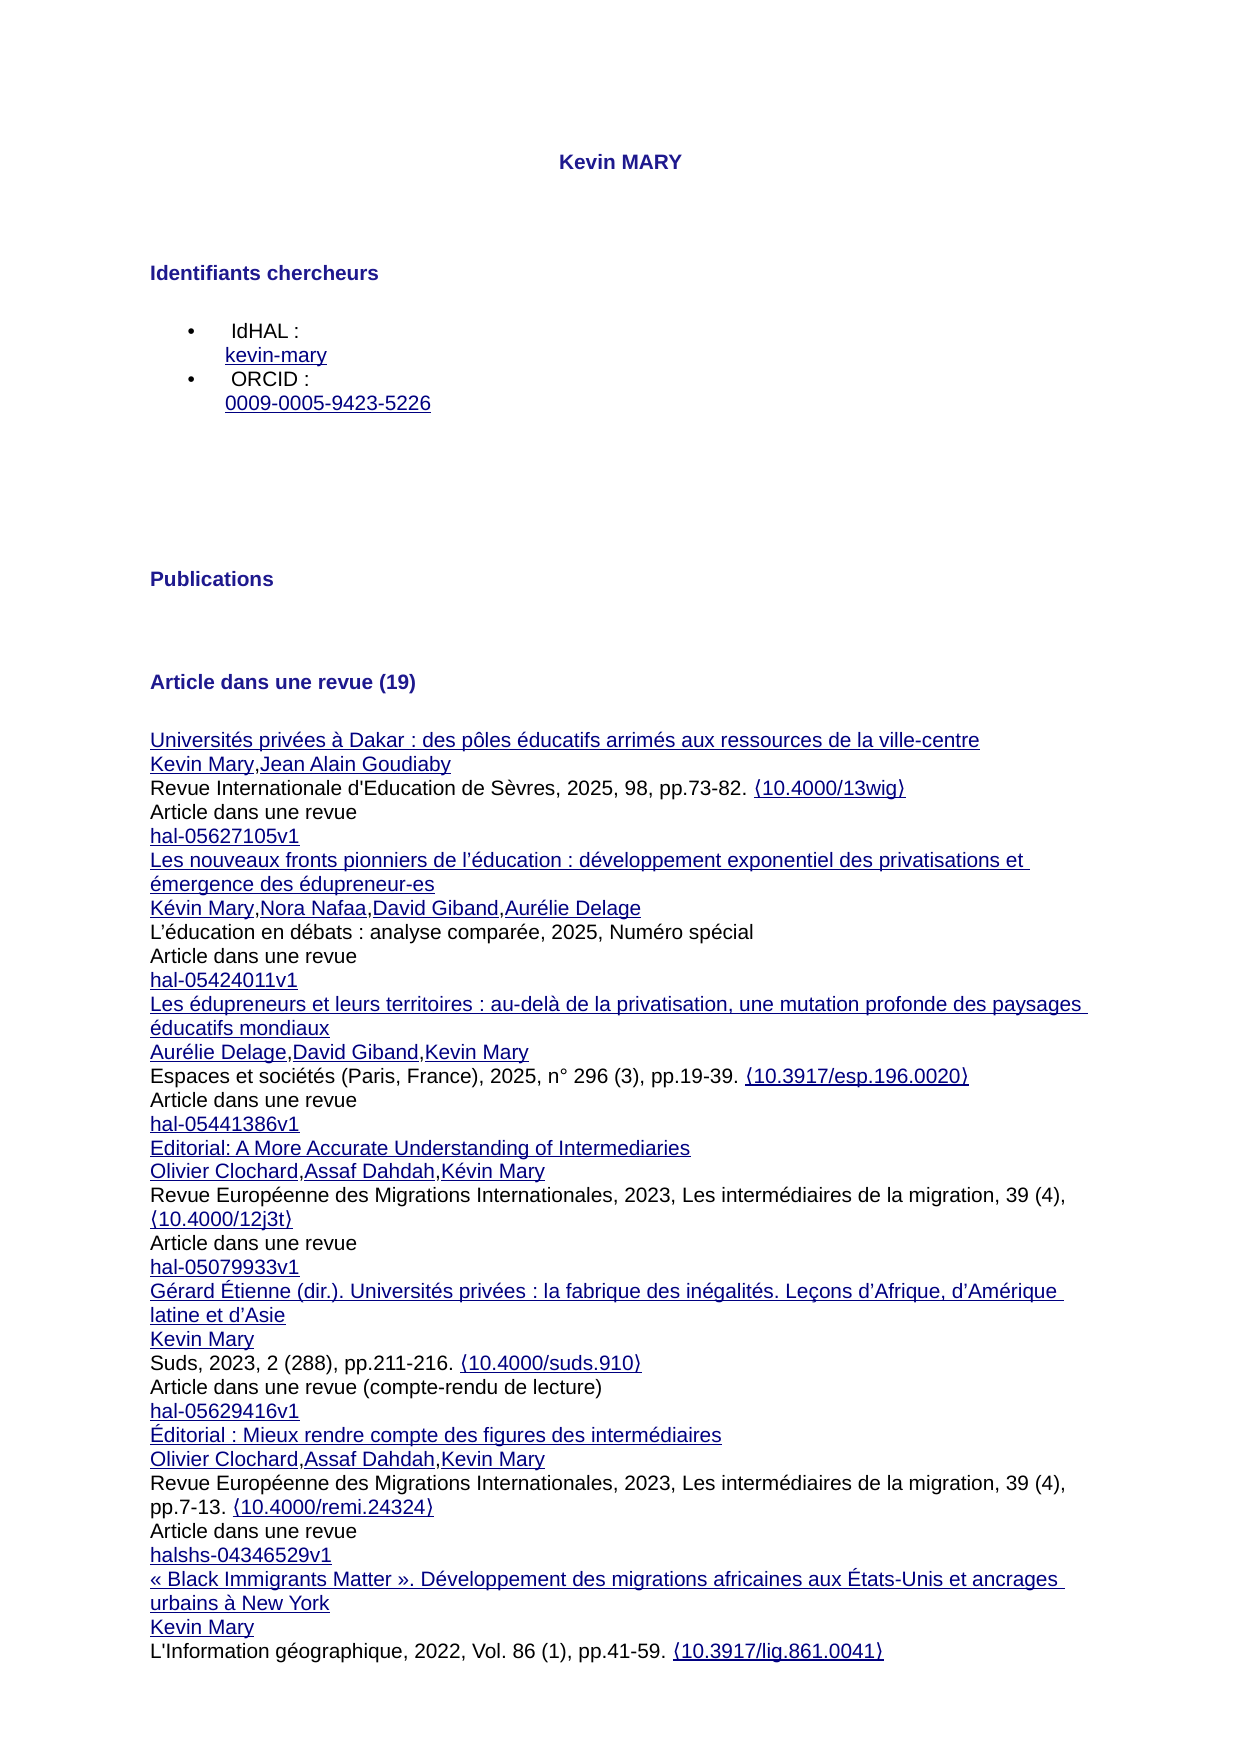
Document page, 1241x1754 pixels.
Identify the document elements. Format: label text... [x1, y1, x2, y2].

list 0009-0005-9423-5226 [187, 391, 1090, 414]
table_cell Editorial: A More Accurate Understanding of Intermediaries Olivier Clochard,Assaf Dahdah,Kévin Mary Revue Européenne des Migrations Internationales, 2023, Les intermédiaires de la migration, 39 (4), ⟨10.4000/12j3t⟩ Article dans une revue hal-05079933v1 [150, 1135, 1090, 1279]
table_cell Éditorial : Mieux rendre compte des figures des intermédiaires Olivier Clochard,Assaf Dahdah,Kevin Mary Revue Européenne des Migrations Internationales, 2023, Les intermédiaires de la migration, 39 (4), pp.7-13. ⟨10.4000/remi.24324⟩ Article dans une revue halshs-04346529v1 [150, 1423, 1090, 1567]
list kevin-mary [187, 343, 1090, 367]
table_cell Gérard Étienne (dir.). Universités privées : la fabrique des inégalités. Leçons d’Afrique, d’Amérique latine et d’Asie Kevin Mary Suds, 2023, 2 (288), pp.211-216. ⟨10.4000/suds.910⟩ Article dans une revue (compte-rendu de lecture) hal-05629416v1 [150, 1279, 1090, 1423]
table_header Universités privées à Dakar : des pôles éducatifs arrimés aux ressources de la ville-centre Kevin Mary,Jean Alain Goudiaby Revue Internationale d'Education de Sèvres, 2025, 98, pp.73-82. ⟨10.4000/13wig⟩ Article dans une revue hal-05627105v1 [150, 728, 1090, 848]
table_cell Les nouveaux fronts pionniers de l’éducation : développement exponentiel des privatisations et émergence des édupreneur-es Kévin Mary,Nora Nafaa,David Giband,Aurélie Delage L’éducation en débats : analyse comparée, 2025, Numéro spécial Article dans une revue hal-05424011v1 [150, 848, 1090, 992]
list ORCID : [187, 367, 1090, 391]
subtitle Identifiants chercheurs [150, 260, 1090, 284]
subtitle Kevin MARY [150, 150, 1090, 174]
subtitle Publications [150, 567, 1090, 591]
table_cell Les édupreneurs et leurs territoires : au-delà de la privatisation, une mutation profonde des paysages éducatifs mondiaux Aurélie Delage,David Giband,Kevin Mary Espaces et sociétés (Paris, France), 2025, n° 296 (3), pp.19-39. ⟨10.3917/esp.196.0020⟩ Article dans une revue hal-05441386v1 [150, 992, 1090, 1135]
list IdHAL : [187, 319, 1090, 343]
table_cell « Black Immigrants Matter ». Développement des migrations africaines aux États-Unis et ancrages urbains à New York Kevin Mary L'Information géographique, 2022, Vol. 86 (1), pp.41-59. ⟨10.3917/lig.861.0041⟩ [150, 1567, 1090, 1662]
subtitle Article dans une revue (19) [150, 670, 1090, 694]
